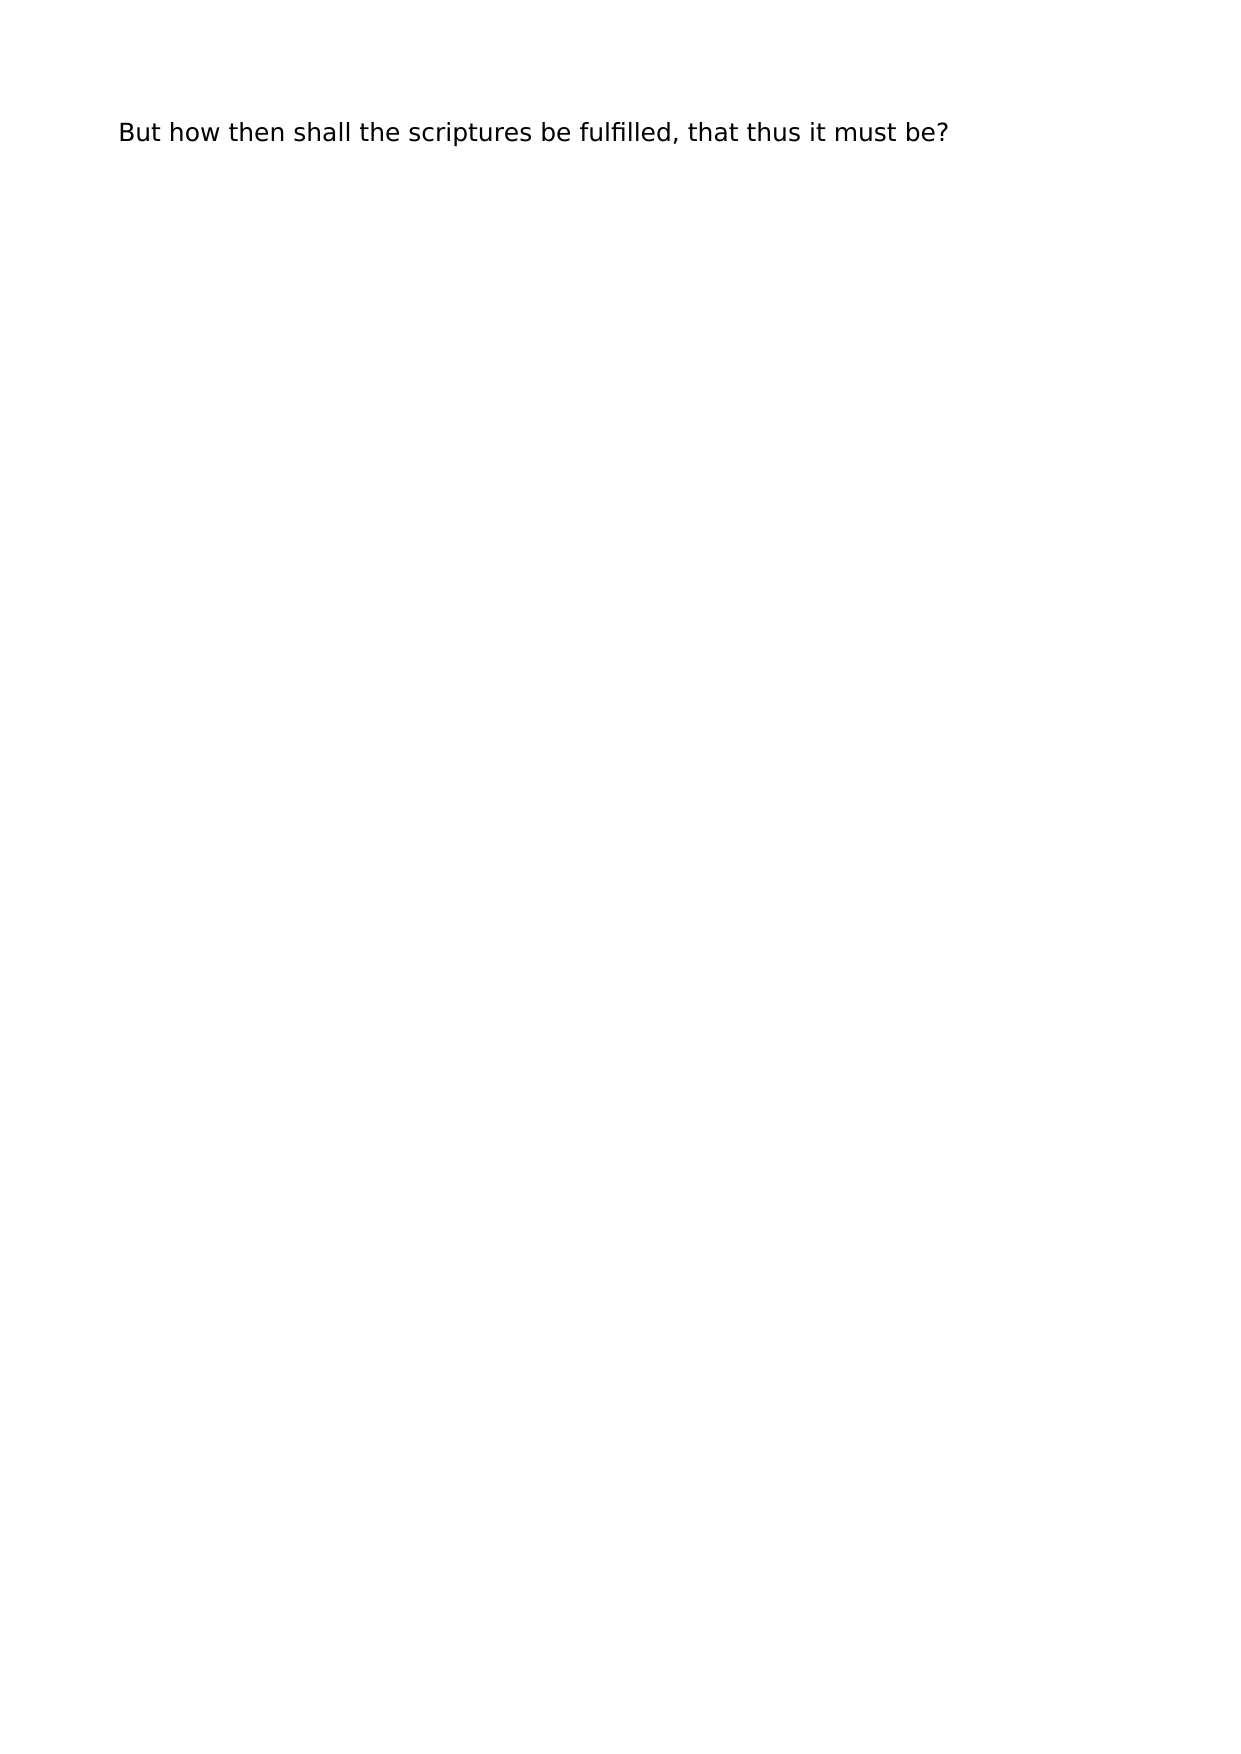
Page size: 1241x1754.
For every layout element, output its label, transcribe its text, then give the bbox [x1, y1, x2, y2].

text But how then shall the scriptures be fulfilled, that thus it must be? [118, 118, 1122, 147]
